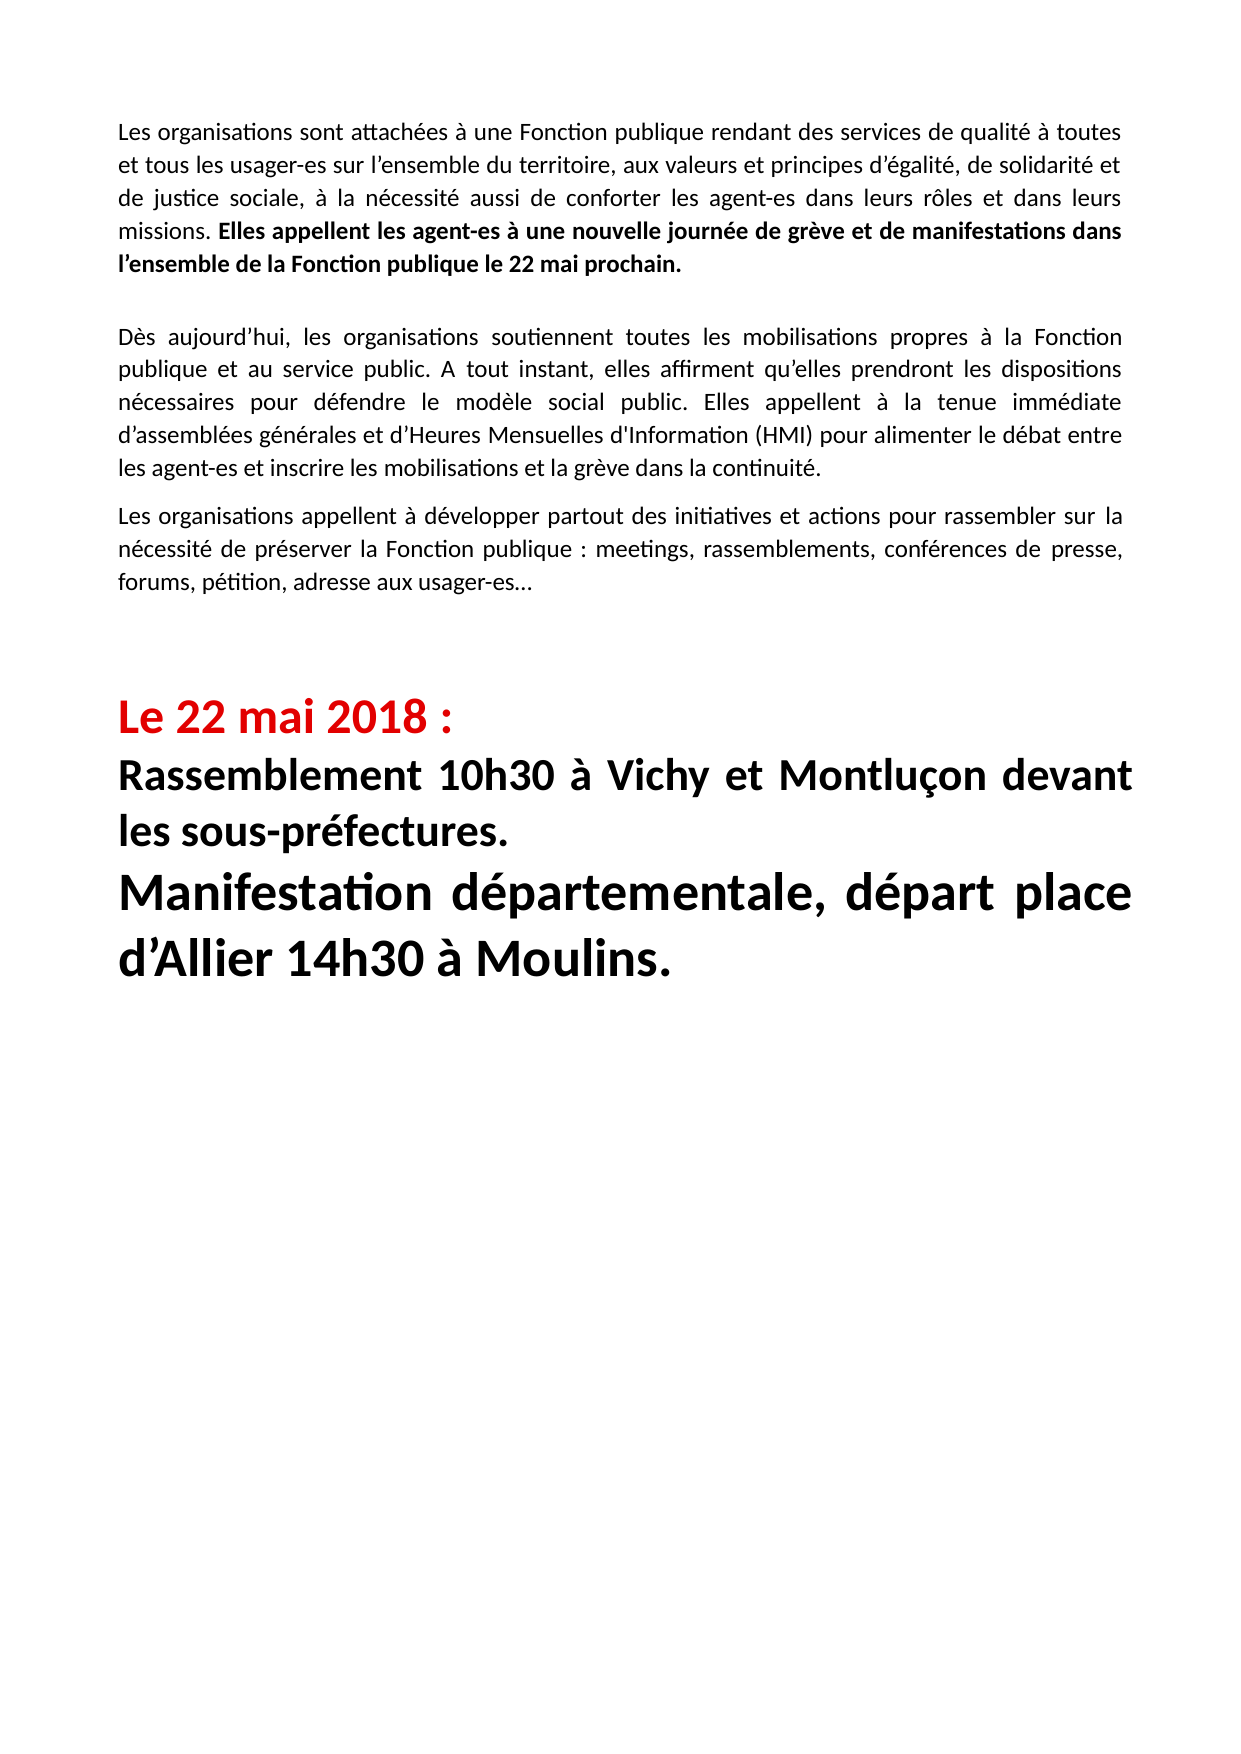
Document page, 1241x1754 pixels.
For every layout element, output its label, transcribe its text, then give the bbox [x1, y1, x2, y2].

subtitle Rassemblement 10h30 à Vichy et Montluçon devant les sous-préfectures. [118, 746, 1134, 858]
text Les organisations sont attachées à une Fonction publique rendant des services de qualité à toutes et tous les usager-es sur l’ensemble du territoire, aux valeurs et principes d’égalité, de solidarité et de justice sociale, à la nécessité aussi de conforter les agent-es dans leurs rôles et dans leurs missions. Elles appellent les agent-es à une nouvelle journée de grève et de manifestations dans l’ensemble de la Fonction publique le 22 mai prochain. [118, 116, 1123, 278]
text Les organisations appellent à développer partout des initiatives et actions pour rassembler sur la nécessité de préserver la Fonction publique : meetings, rassemblements, conférences de presse, forums, pétition, adresse aux usager-es… [118, 500, 1123, 596]
subtitle Manifestation départementale, départ place d’Allier 14h30 à Moulins. [118, 858, 1134, 990]
text Dès aujourd’hui, les organisations soutiennent toutes les mobilisations propres à la Fonction publique et au service public. A tout instant, elles affirment qu’elles prendront les dispositions nécessaires pour défendre le modèle social public. Elles appellent à la tenue immédiate d’assemblées générales et d’Heures Mensuelles d'Information (HMI) pour alimenter le débat entre les agent-es et inscrire les mobilisations et la grève dans la continuité. [118, 321, 1123, 483]
subtitle Le 22 mai 2018 : [118, 685, 1134, 746]
